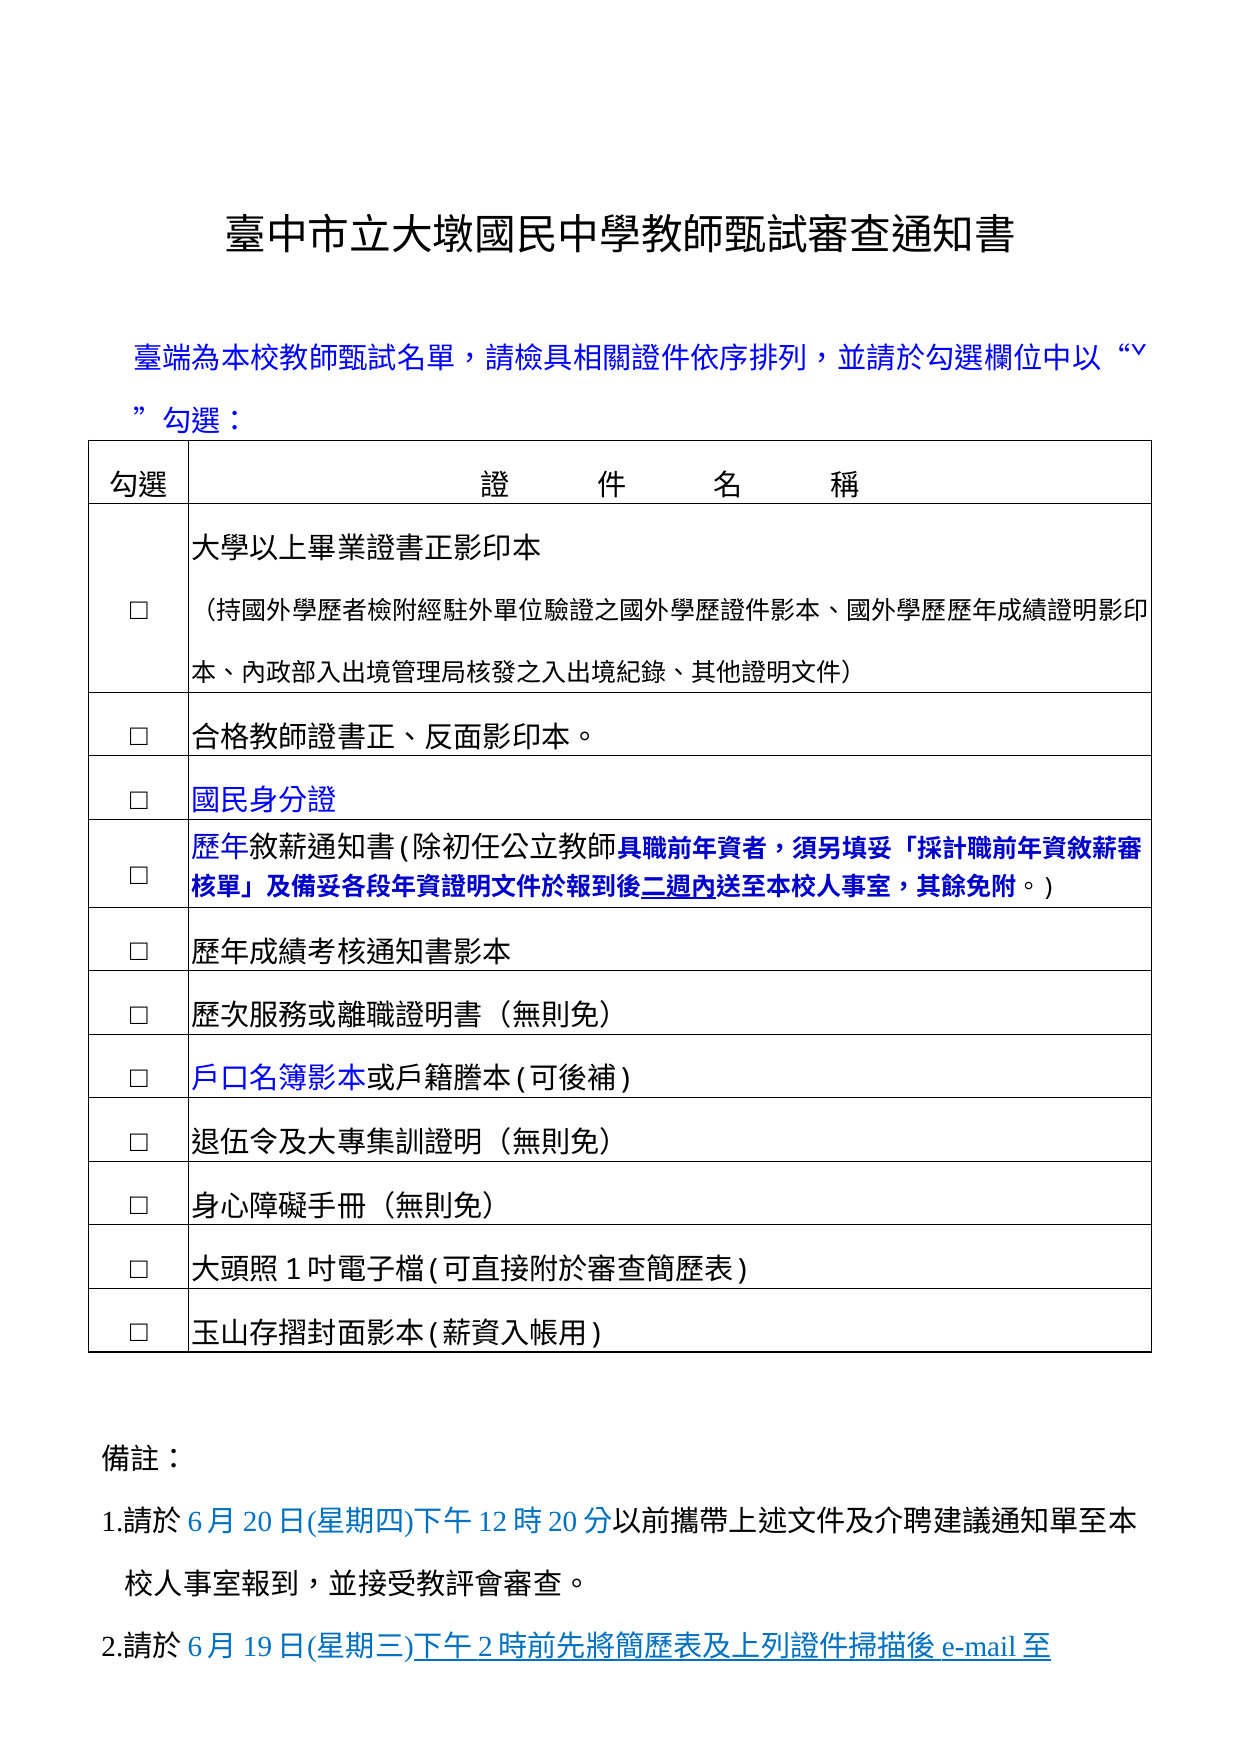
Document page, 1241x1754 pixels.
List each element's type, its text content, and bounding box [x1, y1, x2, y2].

table_header 證 件 名 稱 [189, 441, 1151, 503]
table_cell □ [89, 756, 188, 819]
table_cell 歷年敘薪通知書(除初任公立教師具職前年資者，須另填妥「採計職前年資敘薪審核單」及備妥各段年資證明文件於報到後二週內送至本校人事室，其餘免附。) [189, 820, 1151, 907]
table_cell □ [89, 1225, 188, 1288]
table_cell 大頭照1吋電子檔(可直接附於審查簡歷表) [189, 1225, 1151, 1288]
text 臺端為本校教師甄試名單，請檢具相關證件依序排列，並請於勾選欄位中以“ˇ”勾選： [133, 314, 1152, 439]
table_cell □ [89, 693, 188, 755]
text 1.請於6月20日(星期四)下午12時20分以前攜帶上述文件及介聘建議通知單至本校人事室報到，並接受教評會審查。 [101, 1477, 1139, 1602]
table_cell □ [89, 504, 188, 692]
table_cell 合格教師證書正、反面影印本。 [189, 693, 1151, 755]
table_cell 身心障礙手冊（無則免） [189, 1162, 1151, 1224]
table_header 勾選 [89, 441, 188, 503]
table_cell □ [89, 1162, 188, 1224]
table_cell □ [89, 971, 188, 1034]
table_cell 退伍令及大專集訓證明（無則免） [189, 1098, 1151, 1161]
table_cell 戶口名簿影本或戶籍謄本(可後補) [189, 1035, 1151, 1097]
table_cell 歷次服務或離職證明書（無則免） [189, 971, 1151, 1034]
table_cell 歷年成績考核通知書影本 [189, 908, 1151, 970]
table_cell □ [89, 820, 188, 907]
table_cell 國民身分證 [189, 756, 1151, 819]
table_cell 玉山存摺封面影本(薪資入帳用) [189, 1289, 1151, 1351]
table_cell □ [89, 1035, 188, 1097]
table_cell 大學以上畢業證書正影印本 （持國外學歷者檢附經駐外單位驗證之國外學歷證件影本、國外學歷歷年成績證明影印本、內政部入出境管理局核發之入出境紀錄、其他證明文件） [189, 504, 1151, 692]
text 2.請於6月19日(星期三)下午2時前先將簡歷表及上列證件掃描後e-mail至 [101, 1602, 1139, 1665]
text 備註： [101, 1415, 1139, 1477]
text 臺中市立大墩國民中學教師甄試審查通知書 [89, 189, 1152, 252]
table_cell □ [89, 908, 188, 970]
table_cell □ [89, 1289, 188, 1351]
table_cell □ [89, 1098, 188, 1161]
